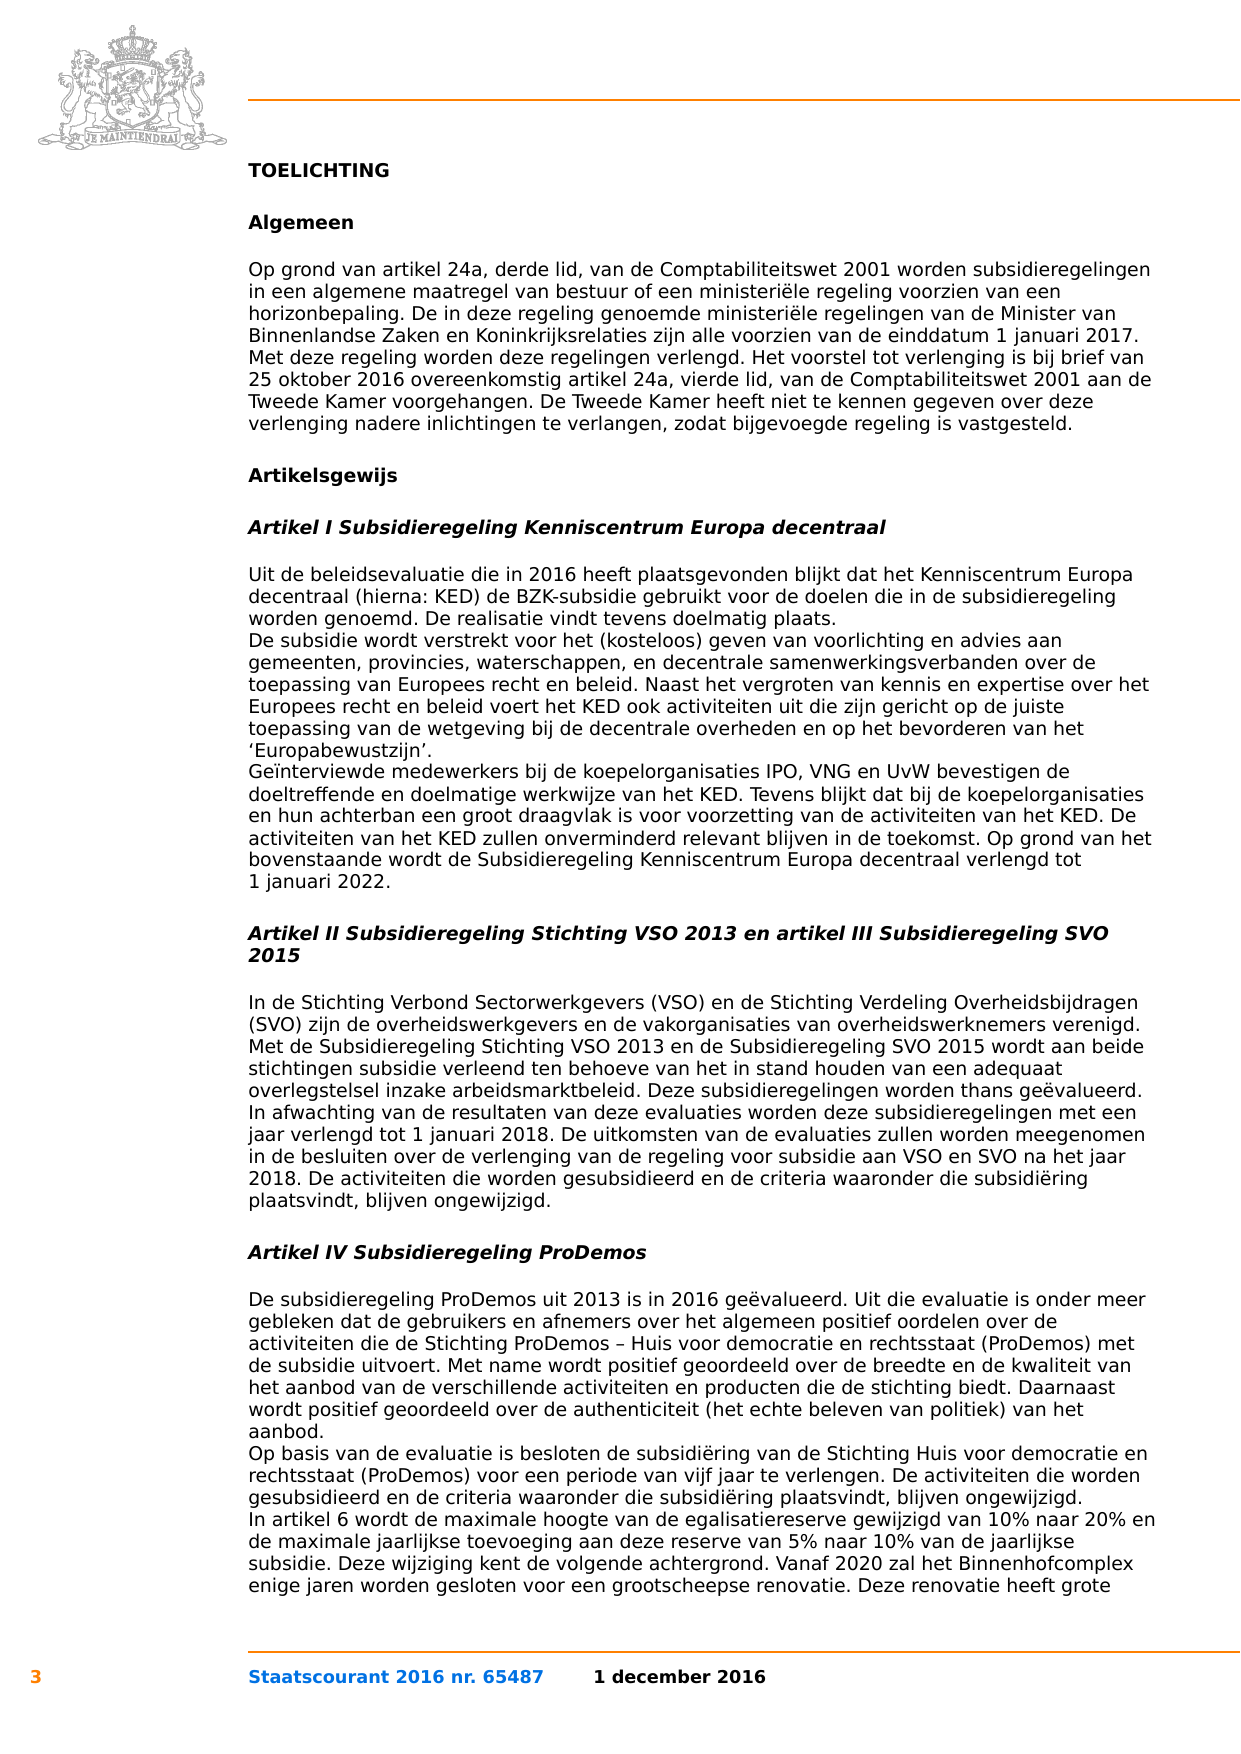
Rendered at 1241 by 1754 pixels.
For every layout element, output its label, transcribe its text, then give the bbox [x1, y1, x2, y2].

subtitle Artikel IV Subsidieregeling ProDemos [248, 1242, 1163, 1264]
text De subsidieregeling ProDemos uit 2013 is in 2016 geëvalueerd. Uit die evaluatie is onder meer gebleken dat de gebruikers en afnemers over het algemeen positief oordelen over de activiteiten die de Stichting ProDemos – Huis voor democratie en rechtsstaat (ProDemos) met de subsidie uitvoert. Met name wordt positief geoordeeld over de breedte en de kwaliteit van het aanbod van de verschillende activiteiten en producten die de stichting biedt. Daarnaast wordt positief geoordeeld over de authenticiteit (het echte beleven van politiek) van het aanbod. [248, 1289, 1163, 1443]
text In artikel 6 wordt de maximale hoogte van de egalisatiereserve gewijzigd van 10% naar 20% en de maximale jaarlijkse toevoeging aan deze reserve van 5% naar 10% van de jaarlijkse subsidie. Deze wijziging kent de volgende achtergrond. Vanaf 2020 zal het Binnenhofcomplex enige jaren worden gesloten voor een grootscheepse renovatie. Deze renovatie heeft grote [248, 1509, 1163, 1597]
text Uit de beleidsevaluatie die in 2016 heeft plaatsgevonden blijkt dat het Kenniscentrum Europa decentraal (hierna: KED) de BZK-subsidie gebruikt voor de doelen die in de subsidieregeling worden genoemd. De realisatie vindt tevens doelmatig plaats. [248, 564, 1163, 629]
text Geïnterviewde medewerkers bij de koepelorganisaties IPO, VNG en UvW bevestigen de doeltreffende en doelmatige werkwijze van het KED. Tevens blijkt dat bij de koepelorganisaties en hun achterban een groot draagvlak is voor voorzetting van de activiteiten van het KED. De activiteiten van het KED zullen onverminderd relevant blijven in de toekomst. Op grond van het bovenstaande wordt de Subsidieregeling Kenniscentrum Europa decentraal verlengd tot 1 januari 2022. [248, 761, 1163, 893]
text De subsidie wordt verstrekt voor het (kosteloos) geven van voorlichting en advies aan gemeenten, provincies, waterschappen, en decentrale samenwerkingsverbanden over de toepassing van Europees recht en beleid. Naast het vergroten van kennis en expertise over het Europees recht en beleid voert het KED ook activiteiten uit die zijn gericht op de juiste toepassing van de wetgeving bij de decentrale overheden en op het bevorderen van het ‘Europabewustzijn’. [248, 629, 1163, 761]
subtitle Artikel I Subsidieregeling Kenniscentrum Europa decentraal [248, 517, 1163, 539]
subtitle Artikel II Subsidieregeling Stichting VSO 2013 en artikel III Subsidieregeling SVO 2015 [248, 923, 1163, 967]
text Op basis van de evaluatie is besloten de subsidiëring van de Stichting Huis voor democratie en rechtsstaat (ProDemos) voor een periode van vijf jaar te verlengen. De activiteiten die worden gesubsidieerd en de criteria waaronder die subsidiëring plaatsvindt, blijven ongewijzigd. [248, 1443, 1163, 1509]
subtitle Algemeen [248, 212, 1163, 234]
subtitle TOELICHTING [248, 160, 1163, 182]
picture [38, 25, 227, 150]
text Op grond van artikel 24a, derde lid, van de Comptabiliteitswet 2001 worden subsidieregelingen in een algemene maatregel van bestuur of een ministeriële regeling voorzien van een horizonbepaling. De in deze regeling genoemde ministeriële regelingen van de Minister van Binnenlandse Zaken en Koninkrijksrelaties zijn alle voorzien van de einddatum 1 januari 2017. Met deze regeling worden deze regelingen verlengd. Het voorstel tot verlenging is bij brief van 25 oktober 2016 overeenkomstig artikel 24a, vierde lid, van de Comptabiliteitswet 2001 aan de Tweede Kamer voorgehangen. De Tweede Kamer heeft niet te kennen gegeven over deze verlenging nadere inlichtingen te verlangen, zodat bijgevoegde regeling is vastgesteld. [248, 259, 1163, 435]
subtitle Artikelsgewijs [248, 465, 1163, 487]
text In de Stichting Verbond Sectorwerkgevers (VSO) en de Stichting Verdeling Overheidsbijdragen (SVO) zijn de overheidswerkgevers en de vakorganisaties van overheidswerknemers verenigd. Met de Subsidieregeling Stichting VSO 2013 en de Subsidieregeling SVO 2015 wordt aan beide stichtingen subsidie verleend ten behoeve van het in stand houden van een adequaat overlegstelsel inzake arbeidsmarktbeleid. Deze subsidieregelingen worden thans geëvalueerd. In afwachting van de resultaten van deze evaluaties worden deze subsidieregelingen met een jaar verlengd tot 1 januari 2018. De uitkomsten van de evaluaties zullen worden meegenomen in de besluiten over de verlenging van de regeling voor subsidie aan VSO en SVO na het jaar 2018. De activiteiten die worden gesubsidieerd en de criteria waaronder die subsidiëring plaatsvindt, blijven ongewijzigd. [248, 992, 1163, 1212]
